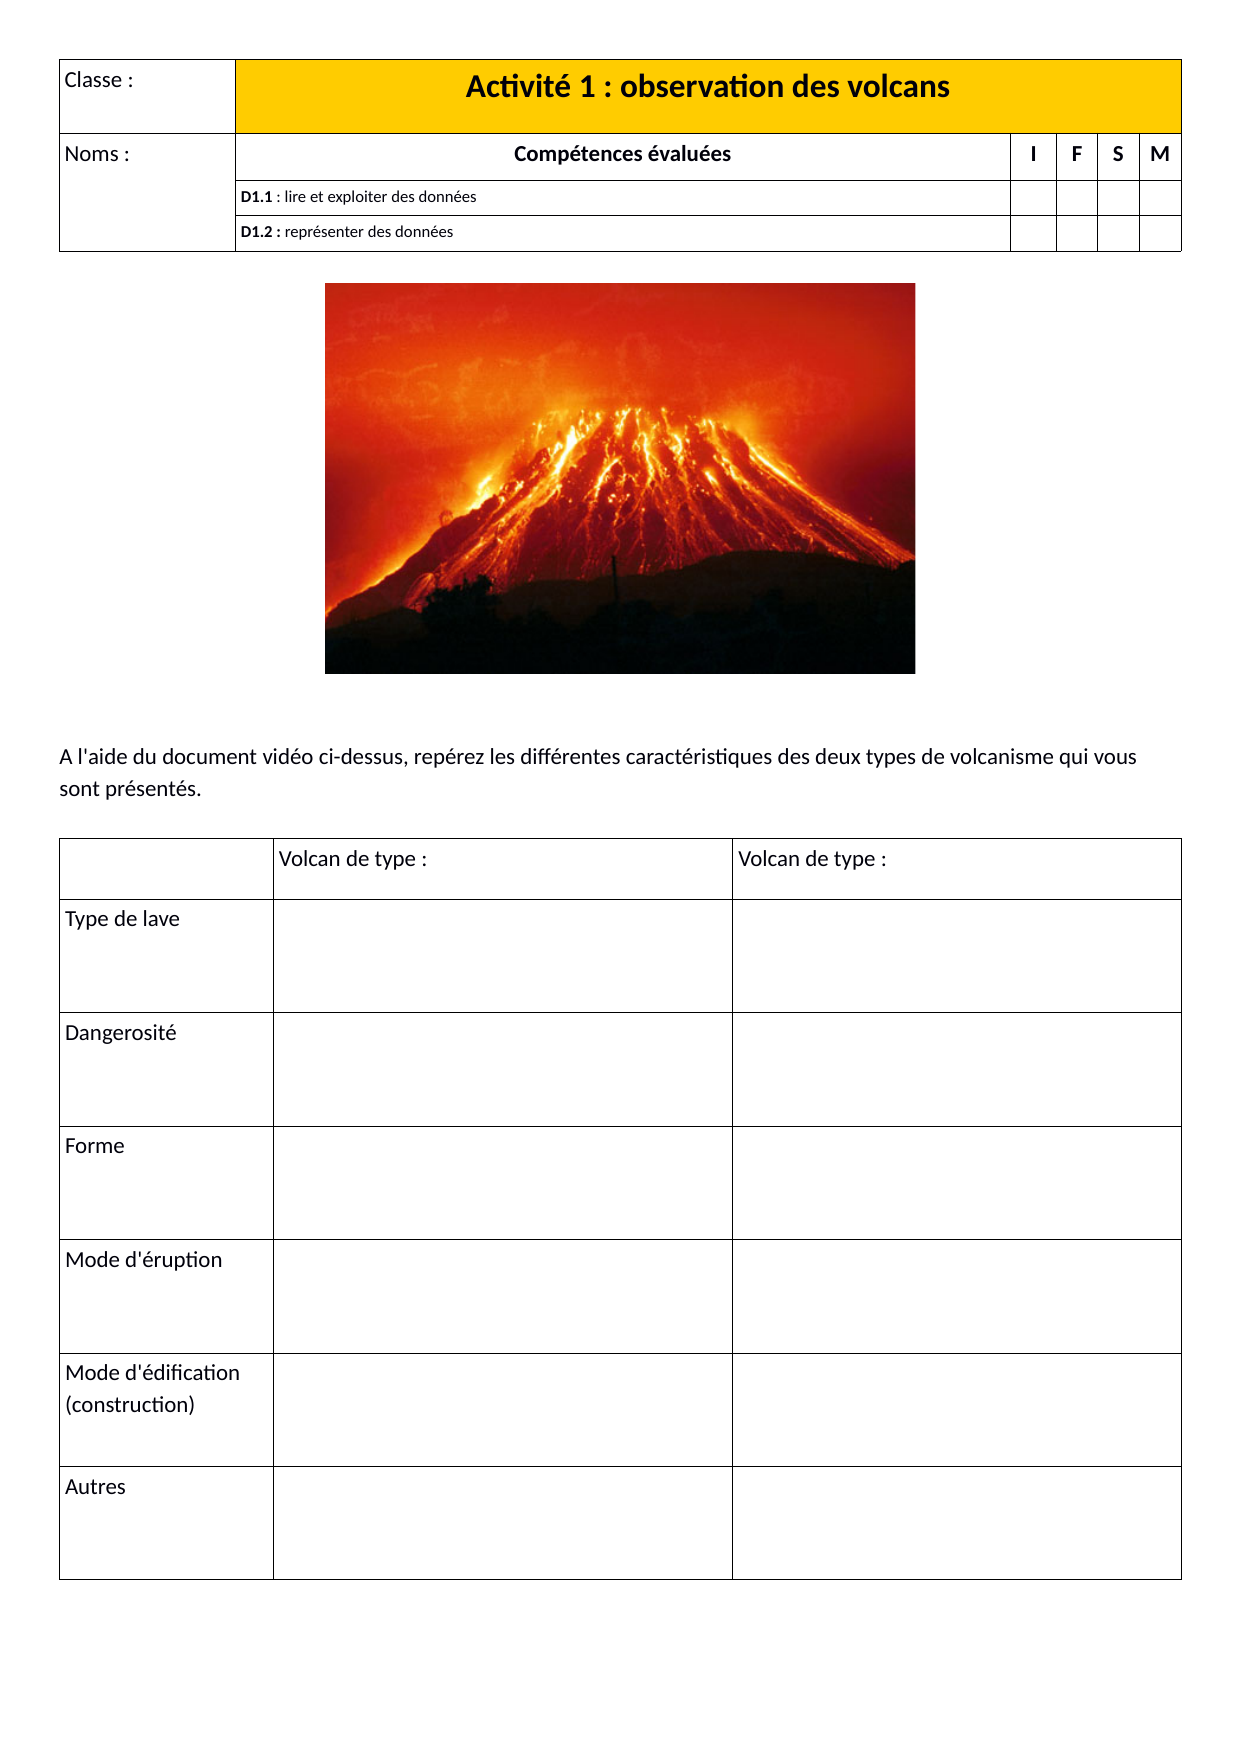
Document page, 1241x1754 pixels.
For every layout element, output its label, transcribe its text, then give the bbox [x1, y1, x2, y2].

table_cell [1140, 216, 1181, 251]
picture [325, 283, 916, 674]
table_cell Autres [60, 1467, 273, 1579]
table_cell [274, 1127, 732, 1239]
table_cell Mode d'édification (construction) [60, 1354, 273, 1466]
table_cell [733, 1013, 1181, 1126]
table_cell Compétences évaluées [236, 134, 1010, 180]
table_cell [1098, 216, 1139, 251]
table_cell I [1011, 134, 1056, 180]
table_cell [274, 1013, 732, 1126]
table_cell [1140, 181, 1181, 215]
table_cell [733, 1467, 1181, 1579]
table_cell [733, 1127, 1181, 1239]
table_cell [274, 1467, 732, 1579]
text A l'aide du document vidéo ci-dessus, repérez les différentes caractéristiques des deux types de volcanisme qui vous sont présentés. [59, 742, 1181, 802]
table_header [60, 839, 273, 899]
table_cell [1011, 181, 1056, 215]
table_cell Forme [60, 1127, 273, 1239]
table_header Volcan de type : [733, 839, 1181, 899]
table_cell D1.1 : lire et exploiter des données [236, 181, 1010, 215]
table_cell [274, 1354, 732, 1466]
table_cell [274, 1240, 732, 1352]
table_cell [1057, 181, 1097, 215]
table_cell [1098, 181, 1139, 215]
table_header Classe : [60, 60, 235, 133]
table_cell D1.2 : représenter des données [236, 216, 1010, 251]
table_cell [733, 900, 1181, 1012]
table_cell [274, 900, 732, 1012]
table_cell [1057, 216, 1097, 251]
table_cell Mode d'éruption [60, 1240, 273, 1352]
table_header Volcan de type : [274, 839, 732, 899]
table_cell [733, 1354, 1181, 1466]
table_cell M [1140, 134, 1181, 180]
table_cell [1011, 216, 1056, 251]
table_cell S [1098, 134, 1139, 180]
table_header Activité 1 : observation des volcans [236, 60, 1181, 133]
table_cell Type de lave [60, 900, 273, 1012]
table_cell [733, 1240, 1181, 1352]
table_cell Dangerosité [60, 1013, 273, 1126]
table_cell Noms : [60, 134, 235, 251]
table_cell F [1057, 134, 1097, 180]
